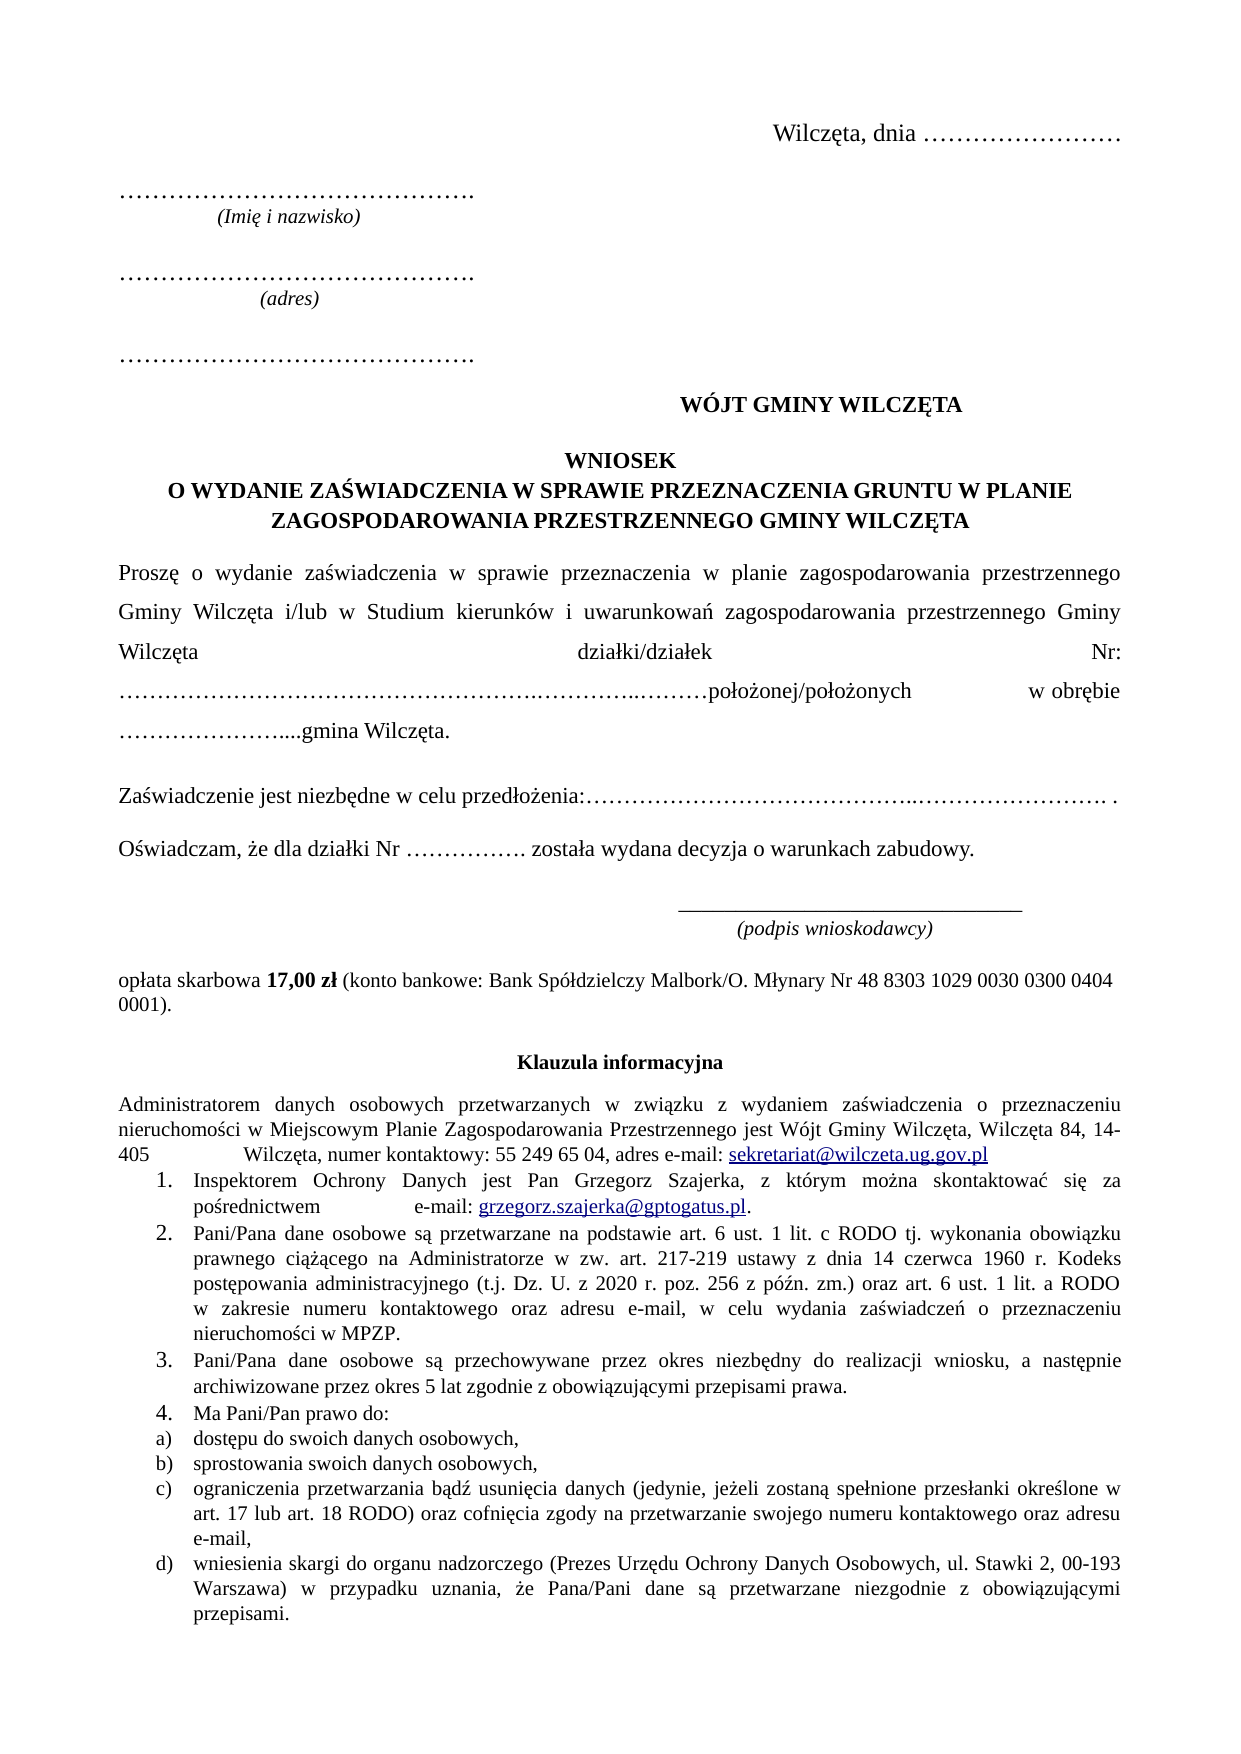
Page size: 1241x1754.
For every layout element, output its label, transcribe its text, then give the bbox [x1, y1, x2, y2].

text (adres) [156, 286, 1122, 310]
list Pani/Pana dane osobowe są przetwarzane na podstawie art. 6 ust. 1 lit. c RODO tj. wykonania obowiązku prawnego ciążącego na Administratorze w zw. art. 217-219 ustawy z dnia 14 czerwca 1960 r. Kodeks postępowania administracyjnego (t.j. Dz. U. z 2020 r. poz. 256 z późn. zm.) oraz art. 6 ust. 1 lit. a RODO w zakresie numeru kontaktowego oraz adresu e-mail, w celu wydania zaświadczeń o przeznaczeniu nieruchomości w MPZP. [156, 1219, 1122, 1345]
list Inspektorem Ochrony Danych jest Pan Grzegorz Szajerka, z którym można skontaktować się za pośrednictwem e-mail: grzegorz.szajerka@gptogatus.pl. [156, 1167, 1122, 1218]
text O WYDANIE ZAŚWIADCZENIA W SPRAWIE PRZEZNACZENIA GRUNTU W PLANIE ZAGOSPODAROWANIA PRZESTRZENNEGO GMINY WILCZĘTA [118, 477, 1122, 533]
text opłata skarbowa 17,00 zł (konto bankowe: Bank Spółdzielczy Malbork/O. Młynary Nr 48 8303 1029 0030 0300 0404 0001). [118, 967, 1122, 1016]
list Ma Pani/Pan prawo do: [156, 1399, 1122, 1425]
text Administratorem danych osobowych przetwarzanych w związku z wydaniem zaświadczenia o przeznaczeniu nieruchomości w Miejscowym Planie Zagospodarowania Przestrzennego jest Wójt Gminy Wilczęta, Wilczęta 84, 14-405 Wilczęta, numer kontaktowy: 55 249 65 04, adres e-mail: sekretariat@wilczeta.ug.gov.pl [118, 1092, 1122, 1166]
list sprostowania swoich danych osobowych, [156, 1451, 1122, 1475]
text Klauzula informacyjna [118, 1050, 1122, 1074]
text ______________________________ [118, 888, 1122, 914]
text WNIOSEK [118, 447, 1122, 473]
text Zaświadczenie jest niezbędne w celu przedłożenia:……………………………………..……………………. . [118, 783, 1122, 809]
text ……………………………………. [118, 257, 1122, 286]
text Oświadczam, że dla działki Nr ……………. została wydana decyzja o warunkach zabudowy. [118, 835, 1122, 862]
text (Imię i nazwisko) [118, 204, 1122, 228]
list Pani/Pana dane osobowe są przechowywane przez okres niezbędny do realizacji wniosku, a następnie archiwizowane przez okres 5 lat zgodnie z obowiązującymi przepisami prawa. [156, 1346, 1122, 1398]
list dostępu do swoich danych osobowych, [156, 1426, 1122, 1450]
text Proszę o wydanie zaświadczenia w sprawie przeznaczenia w planie zagospodarowania przestrzennego Gminy Wilczęta i/lub w Studium kierunków i uwarunkowań zagospodarowania przestrzennego Gminy Wilczęta działki/działek Nr: ……………………………………………….…………..………położonej/położonych w obrębie …………………....gmina Wilczęta. [118, 559, 1122, 743]
list ograniczenia przetwarzania bądź usunięcia danych (jedynie, jeżeli zostaną spełnione przesłanki określone w art. 17 lub art. 18 RODO) oraz cofnięcia zgody na przetwarzanie swojego numeru kontaktowego oraz adresu e-mail, [156, 1476, 1122, 1550]
text WÓJT GMINY WILCZĘTA [118, 392, 1122, 418]
list wniesienia skargi do organu nadzorczego (Prezes Urzędu Ochrony Danych Osobowych, ul. Stawki 2, 00-193 Warszawa) w przypadku uznania, że Pana/Pani dane są przetwarzane niezgodnie z obowiązującymi przepisami. [156, 1551, 1122, 1625]
text Wilczęta, dnia …………………… [118, 118, 1122, 147]
text (podpis wnioskodawcy) [118, 914, 1122, 941]
text ……………………………………. [118, 176, 1122, 204]
text ……………………………………. [118, 339, 1122, 367]
